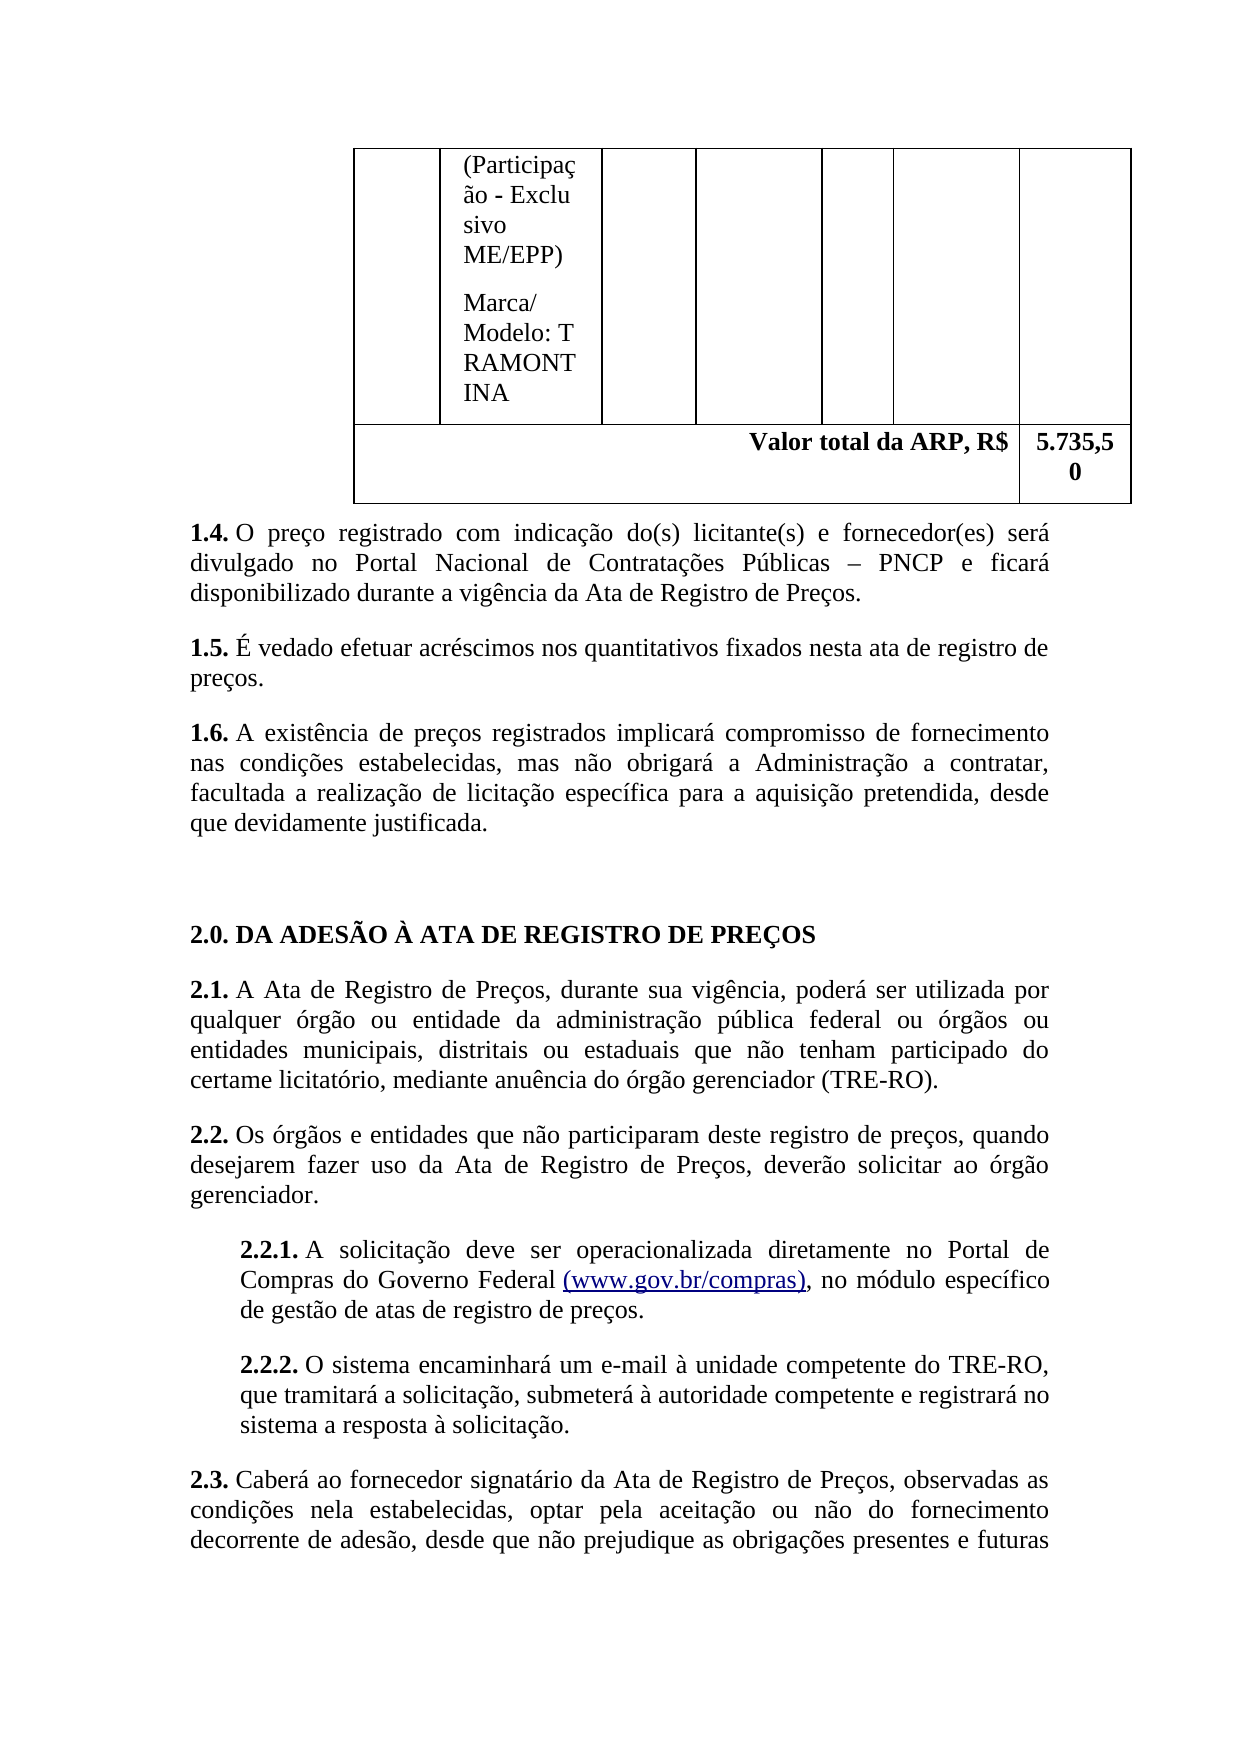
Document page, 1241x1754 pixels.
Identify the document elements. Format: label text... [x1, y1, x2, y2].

text 2.0. DA ADESÃO À ATA DE REGISTRO DE PREÇOS [190, 919, 1051, 949]
table_cell [1020, 149, 1130, 424]
text 2.2.2. O sistema encaminhará um e-mail à unidade competente do TRE-RO, que tramitará a solicitação, submeterá à autoridade competente e registrará no sistema a resposta à solicitação. [240, 1349, 1051, 1439]
table_cell 5.735,50 [1020, 425, 1130, 503]
text 1.4. O preço registrado com indicação do(s) licitante(s) e fornecedor(es) será divulgado no Portal Nacional de Contratações Públicas – PNCP e ficará disponibilizado durante a vigência da Ata de Registro de Preços. [190, 517, 1051, 607]
text 2.2.1. A solicitação deve ser operacionalizada diretamente no Portal de Compras do Governo Federal (www.gov.br/compras), no módulo específico de gestão de atas de registro de preços. [240, 1234, 1051, 1324]
table_cell [603, 149, 695, 424]
table_cell Valor total da ARP, R$ [355, 425, 1019, 503]
table_cell [823, 149, 893, 424]
table_cell [355, 149, 439, 424]
text 1.5. É vedado efetuar acréscimos nos quantitativos fixados nesta ata de registro de preços. [190, 632, 1051, 692]
text 2.1. A Ata de Registro de Preços, durante sua vigência, poderá ser utilizada por qualquer órgão ou entidade da administração pública federal ou órgãos ou entidades municipais, distritais ou estaduais que não tenham participado do certame licitatório, mediante anuência do órgão gerenciador (TRE-RO). [190, 974, 1051, 1094]
text 2.2. Os órgãos e entidades que não participaram deste registro de preços, quando desejarem fazer uso da Ata de Registro de Preços, deverão solicitar ao órgão gerenciador. [190, 1119, 1051, 1209]
text 1.6. A existência de preços registrados implicará compromisso de fornecimento nas condições estabelecidas, mas não obrigará a Administração a contratar, facultada a realização de licitação específica para a aquisição pretendida, desde que devidamente justificada. [190, 717, 1051, 837]
table_cell (Participação - Exclusivo ME/EPP) Marca/ Modelo: TRAMONTINA [441, 149, 601, 424]
table_cell [697, 149, 821, 424]
table_cell [894, 149, 1019, 424]
text 2.3. Caberá ao fornecedor signatário da Ata de Registro de Preços, observadas as condições nela estabelecidas, optar pela aceitação ou não do fornecimento decorrente de adesão, desde que não prejudique as obrigações presentes e futuras [190, 1464, 1051, 1554]
